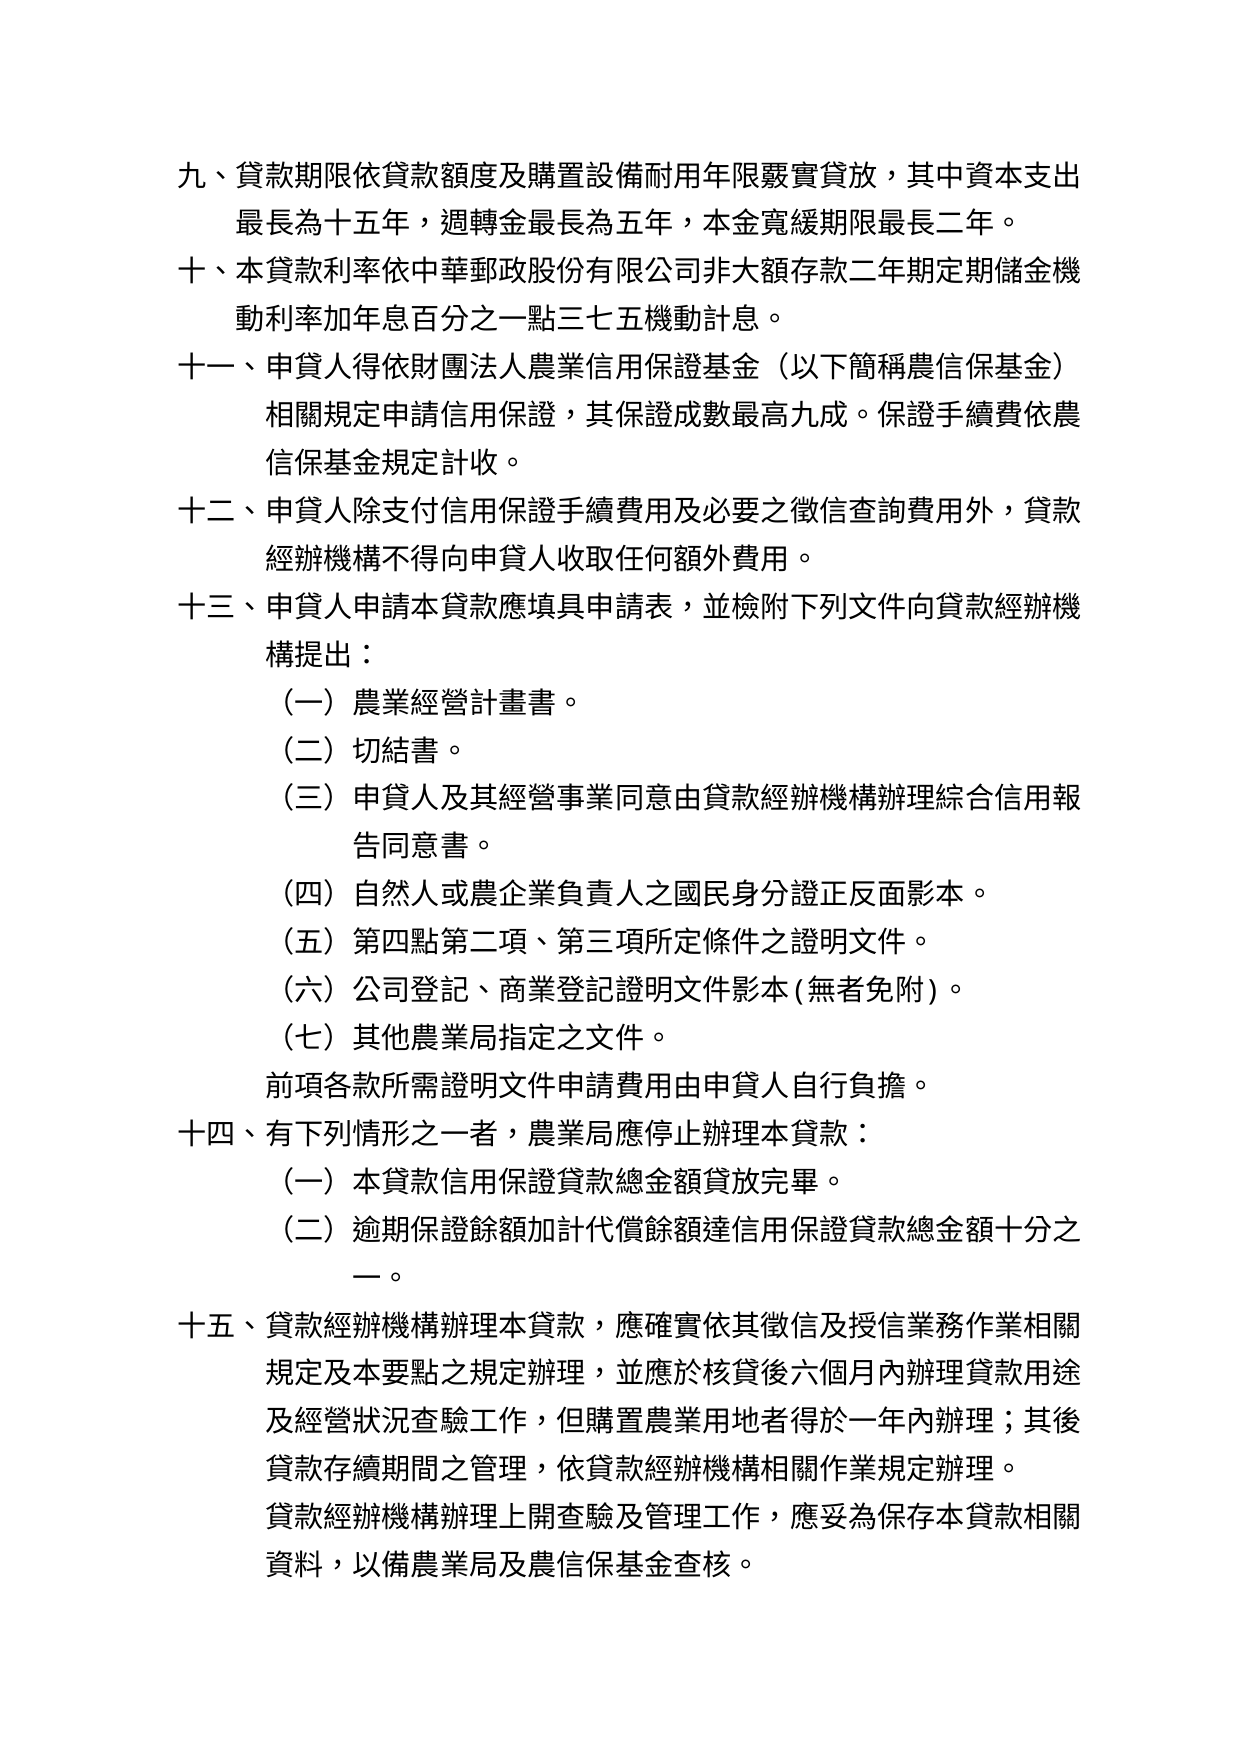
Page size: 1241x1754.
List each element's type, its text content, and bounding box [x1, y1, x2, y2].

text 貸款經辦機構辦理上開查驗及管理工作，應妥為保存本貸款相關資料，以備農業局及農信保基金查核。 [177, 1489, 1092, 1585]
text 十四、有下列情形之一者，農業局應停止辦理本貸款： [177, 1106, 1092, 1154]
text （三）申貸人及其經營事業同意由貸款經辦機構辦理綜合信用報告同意書。 [177, 771, 1092, 866]
text 前項各款所需證明文件申請費用由申貸人自行負擔。 [177, 1058, 1092, 1106]
text 九、貸款期限依貸款額度及購置設備耐用年限覈實貸放，其中資本支出最長為十五年，週轉金最長為五年，本金寬緩期限最長二年。 [177, 148, 1092, 243]
text 十一、申貸人得依財團法人農業信用保證基金（以下簡稱農信保基金）相關規定申請信用保證，其保證成數最高九成。保證手續費依農信保基金規定計收。 [177, 339, 1092, 483]
text （七）其他農業局指定之文件。 [177, 1010, 1092, 1058]
text （六）公司登記、商業登記證明文件影本(無者免附)。 [177, 962, 1092, 1010]
text （五）第四點第二項、第三項所定條件之證明文件。 [177, 914, 1092, 962]
text （一）本貸款信用保證貸款總金額貸放完畢。 [177, 1154, 1092, 1202]
text （一）農業經營計畫書。 [177, 675, 1092, 723]
text 十三、申貸人申請本貸款應填具申請表，並檢附下列文件向貸款經辦機構提出： [177, 579, 1092, 675]
text （四）自然人或農企業負責人之國民身分證正反面影本。 [177, 866, 1092, 914]
text 十、本貸款利率依中華郵政股份有限公司非大額存款二年期定期儲金機動利率加年息百分之一點三七五機動計息。 [177, 243, 1092, 339]
text 十五、貸款經辦機構辦理本貸款，應確實依其徵信及授信業務作業相關規定及本要點之規定辦理，並應於核貸後六個月內辦理貸款用途及經營狀況查驗工作，但購置農業用地者得於一年內辦理；其後貸款存續期間之管理，依貸款經辦機構相關作業規定辦理。 [177, 1298, 1092, 1489]
text 十二、申貸人除支付信用保證手續費用及必要之徵信查詢費用外，貸款經辦機構不得向申貸人收取任何額外費用。 [177, 483, 1092, 579]
text （二）逾期保證餘額加計代償餘額達信用保證貸款總金額十分之一。 [177, 1202, 1092, 1298]
text （二）切結書。 [177, 723, 1092, 771]
